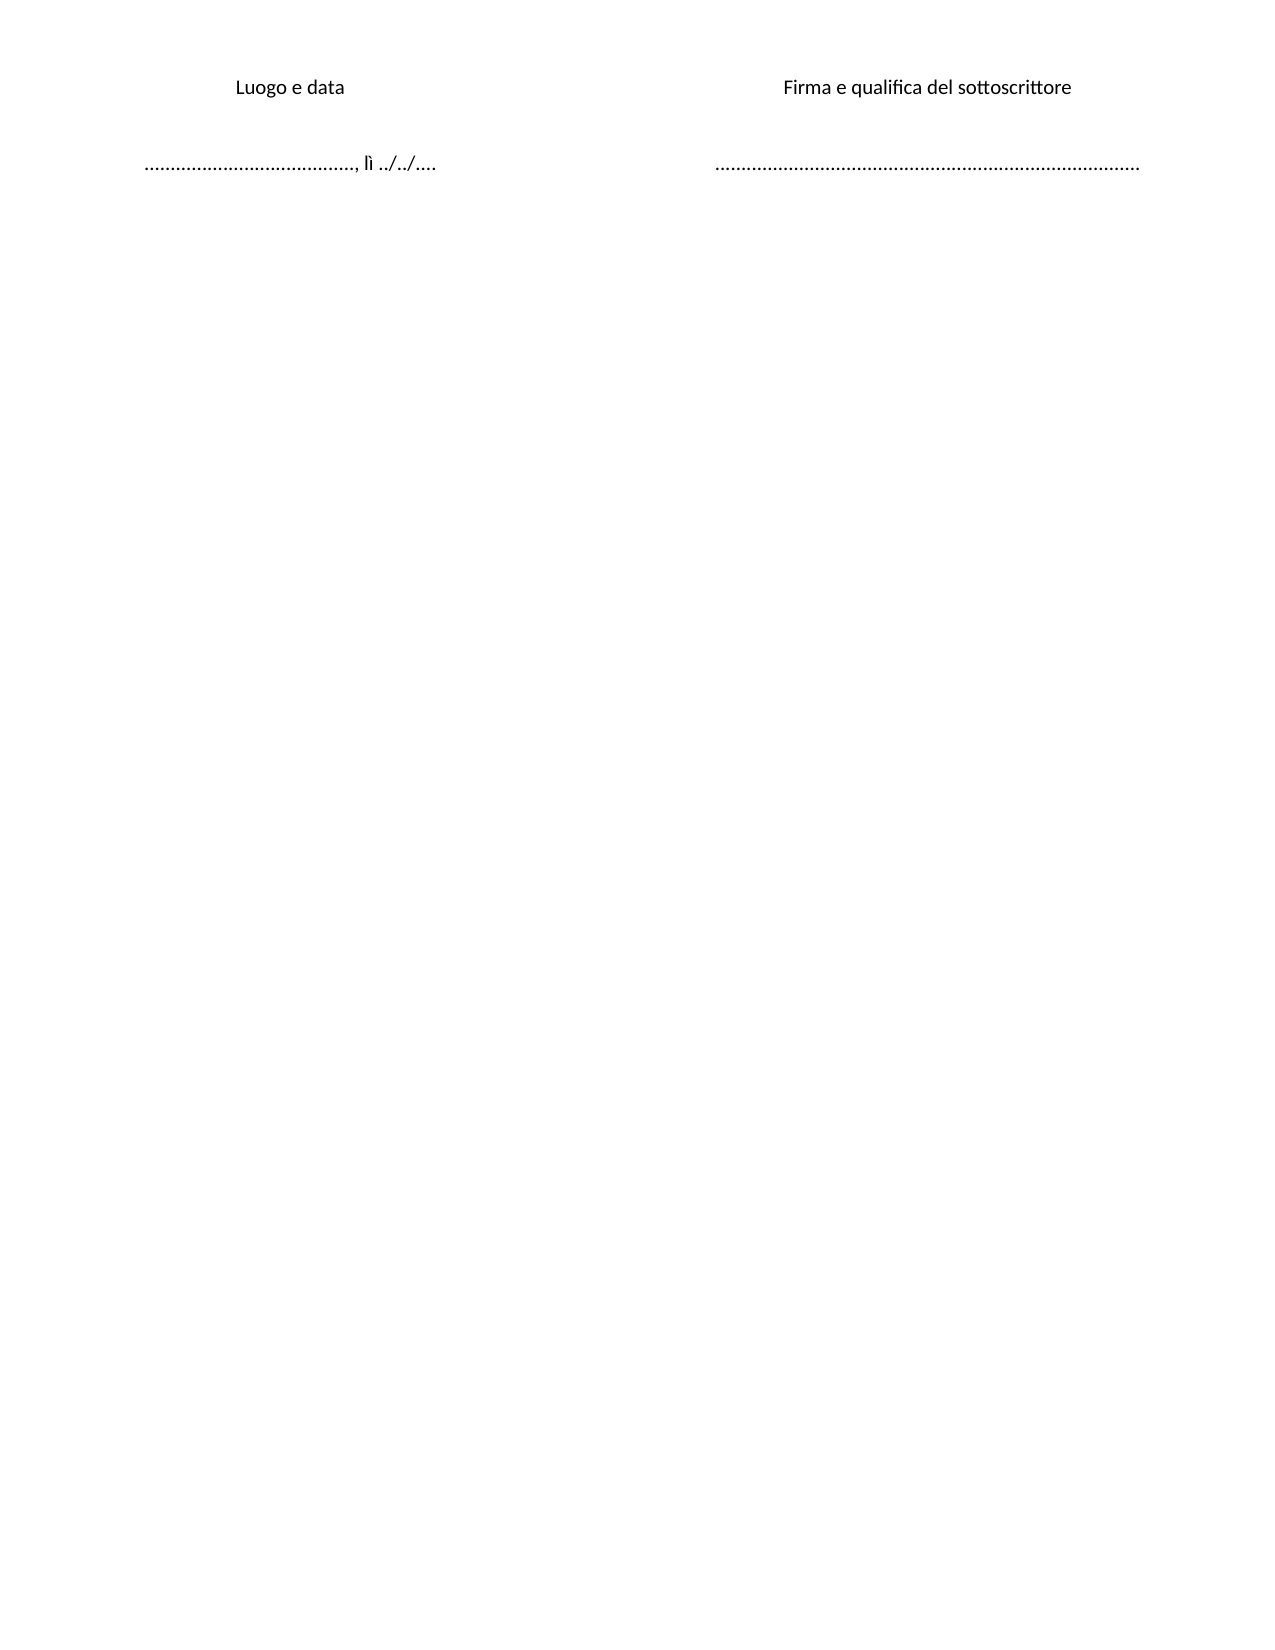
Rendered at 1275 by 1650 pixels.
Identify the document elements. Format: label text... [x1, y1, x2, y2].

table_header Luogo e data [112, 74, 468, 112]
table_cell ................................................................................. [682, 112, 1173, 188]
table_cell [468, 112, 682, 188]
table_header Firma e qualifica del sottoscrittore [682, 74, 1173, 112]
table_cell ........................................, lì ../../.... [112, 112, 468, 188]
table_header [468, 74, 682, 112]
